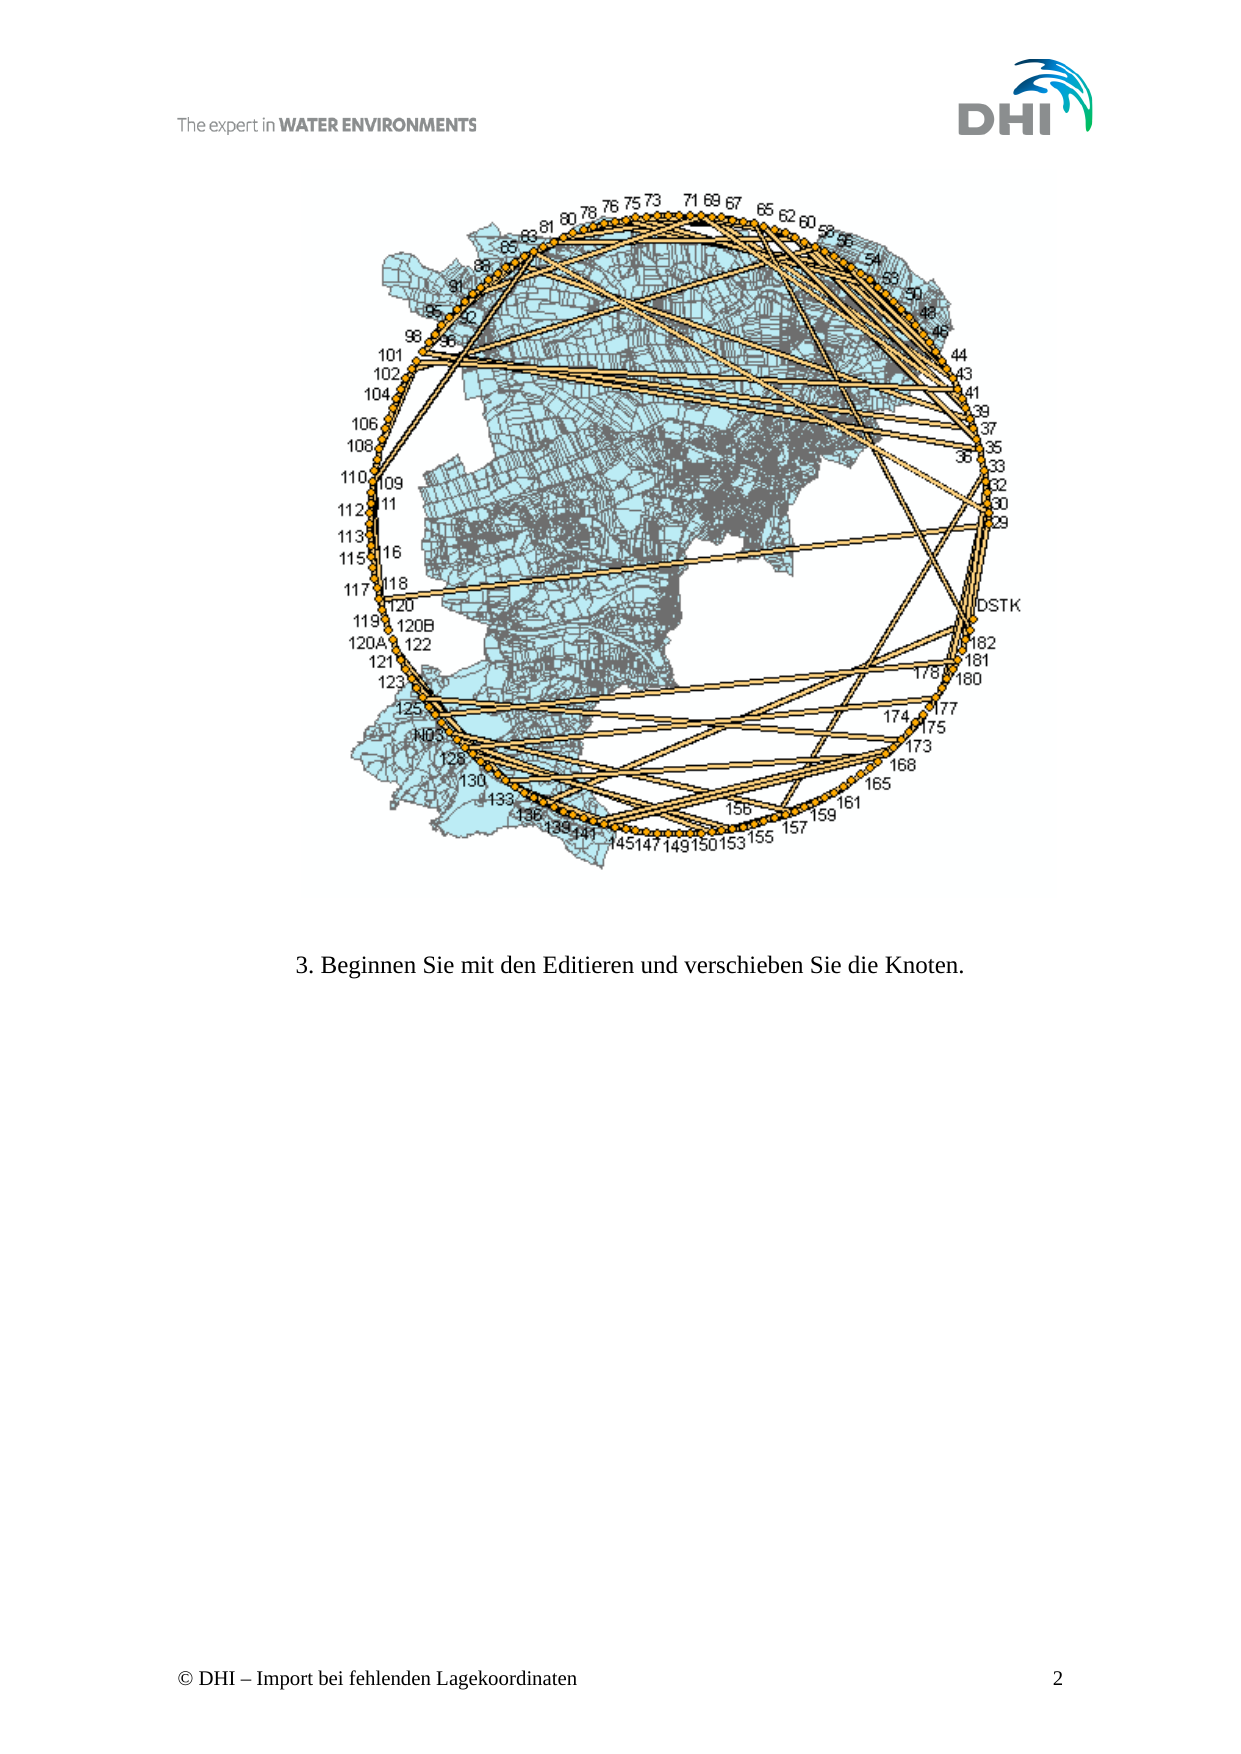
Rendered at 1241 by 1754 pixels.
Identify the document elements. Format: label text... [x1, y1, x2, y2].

text 3. Beginnen Sie mit den Editieren und verschieben Sie die Knoten. [295, 950, 1063, 978]
picture [301, 169, 1058, 898]
picture [177, 117, 477, 135]
picture [958, 59, 1093, 135]
